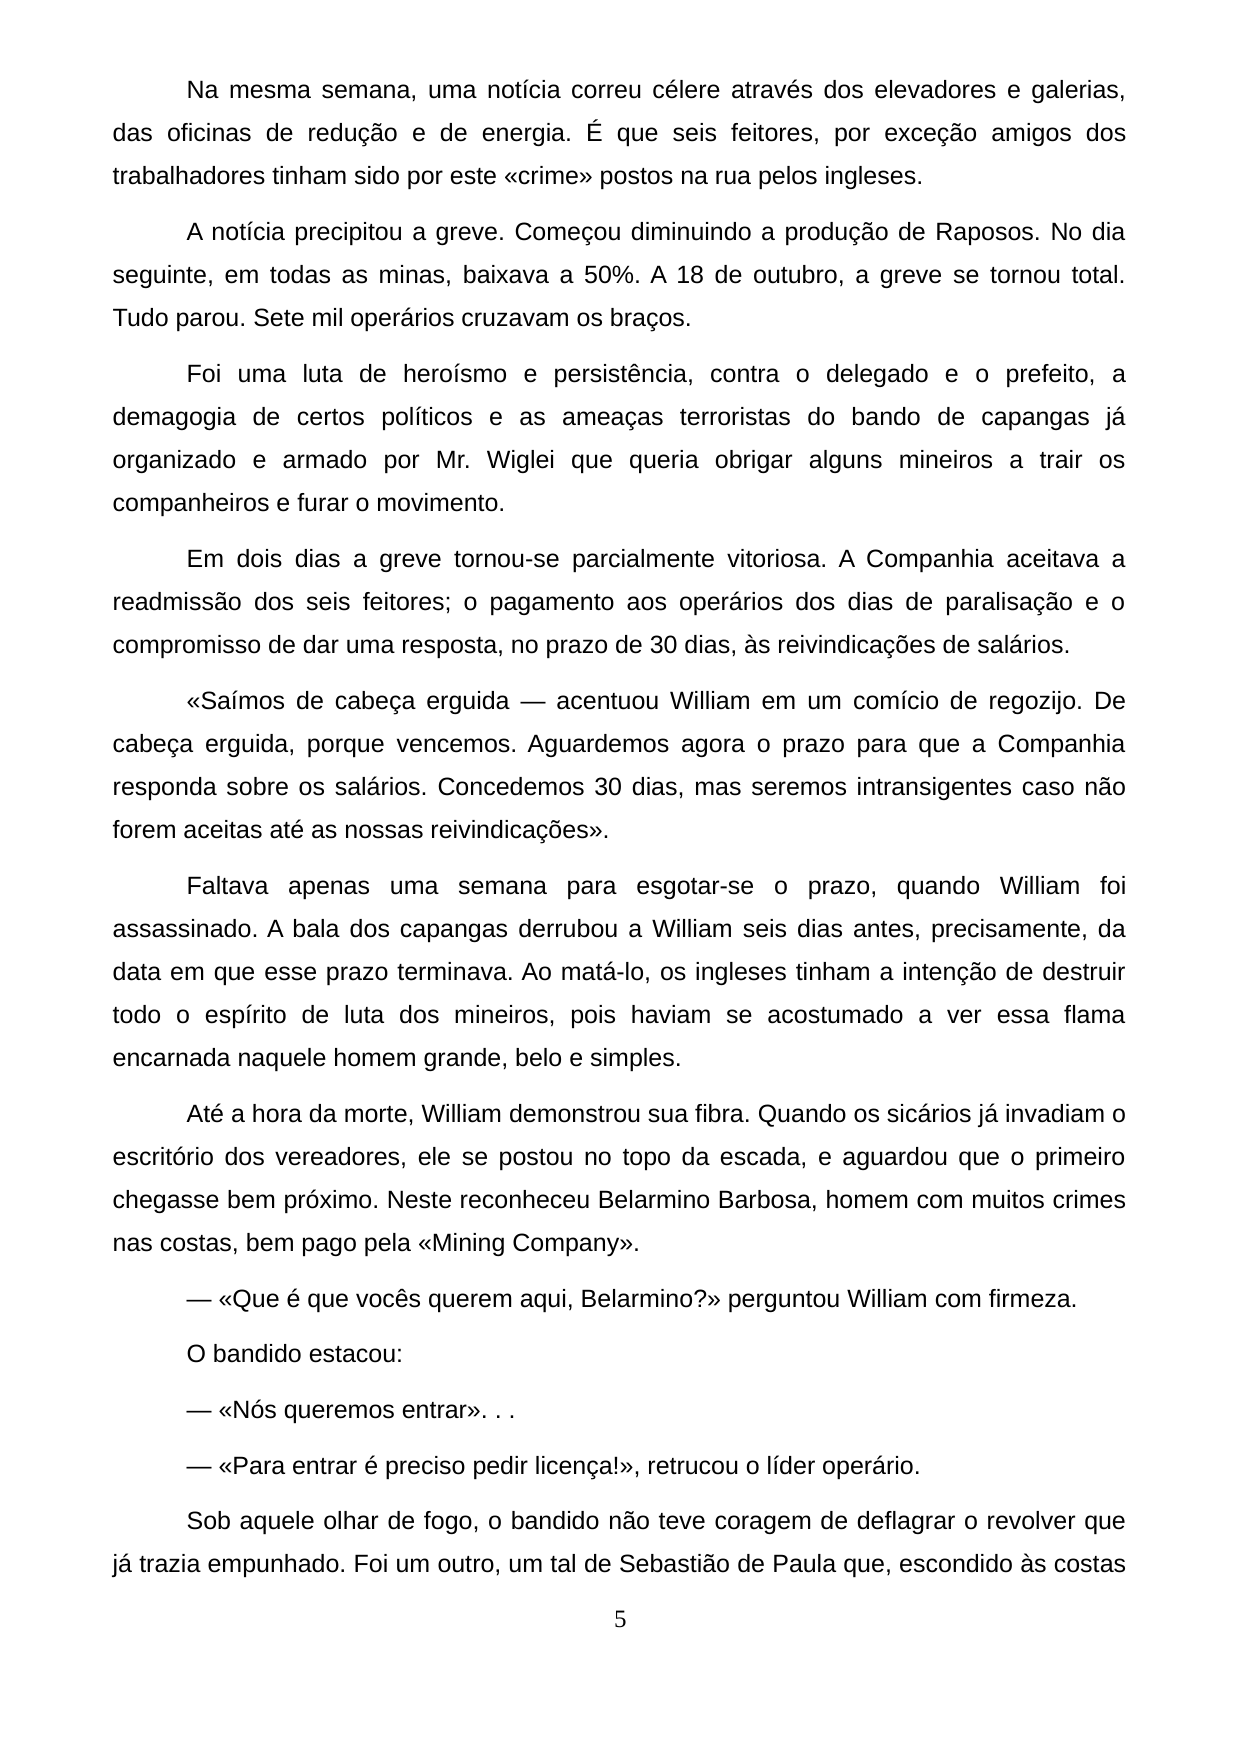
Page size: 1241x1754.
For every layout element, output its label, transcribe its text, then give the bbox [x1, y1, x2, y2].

text «Saímos de cabeça erguida — acentuou William em um comício de regozijo. De cabeça erguida, porque vencemos. Aguardemos agora o prazo para que a Companhia responda sobre os salários. Concedemos 30 dias, mas seremos intransigentes caso não forem aceitas até as nossas reivindicações». [112, 686, 1128, 844]
text — «Nós queremos entrar». . . [112, 1395, 1128, 1424]
text Na mesma semana, uma notícia correu célere através dos elevadores e galerias, das oficinas de redução e de energia. É que seis feitores, por exceção amigos dos trabalhadores tinham sido por este «crime» postos na rua pelos ingleses. [112, 75, 1128, 190]
text Até a hora da morte, William demonstrou sua fibra. Quando os sicários já invadiam o escritório dos vereadores, ele se postou no topo da escada, e aguardou que o primeiro chegasse bem próximo. Neste reconheceu Belarmino Barbosa, homem com muitos crimes nas costas, bem pago pela «Mining Company». [112, 1099, 1128, 1257]
text Faltava apenas uma semana para esgotar-se o prazo, quando William foi assassinado. A bala dos capangas derrubou a William seis dias antes, precisamente, da data em que esse prazo terminava. Ao matá-lo, os ingleses tinham a intenção de destruir todo o espírito de luta dos mineiros, pois haviam se acostumado a ver essa flama encarnada naquele homem grande, belo e simples. [112, 871, 1128, 1072]
text Foi uma luta de heroísmo e persistência, contra o delegado e o prefeito, a demagogia de certos políticos e as ameaças terroristas do bando de capangas já organizado e armado por Mr. Wiglei que queria obrigar alguns mineiros a trair os companheiros e furar o movimento. [112, 359, 1128, 517]
text O bandido estacou: [112, 1339, 1128, 1368]
text A notícia precipitou a greve. Começou diminuindo a produção de Raposos. No dia seguinte, em todas as minas, baixava a 50%. A 18 de outubro, a greve se tornou total. Tudo parou. Sete mil operários cruzavam os braços. [112, 217, 1128, 332]
text Sob aquele olhar de fogo, o bandido não teve coragem de deflagrar o revolver que já trazia empunhado. Foi um outro, um tal de Sebastião de Paula que, escondido às costas [112, 1506, 1128, 1578]
text — «Que é que vocês querem aqui, Belarmino?» perguntou William com firmeza. [112, 1284, 1128, 1312]
text — «Para entrar é preciso pedir licença!», retrucou o líder operário. [112, 1451, 1128, 1479]
text Em dois dias a greve tornou-se parcialmente vitoriosa. A Companhia aceitava a readmissão dos seis feitores; o pagamento aos operários dos dias de paralisação e o compromisso de dar uma resposta, no prazo de 30 dias, às reivindicações de salários. [112, 544, 1128, 659]
